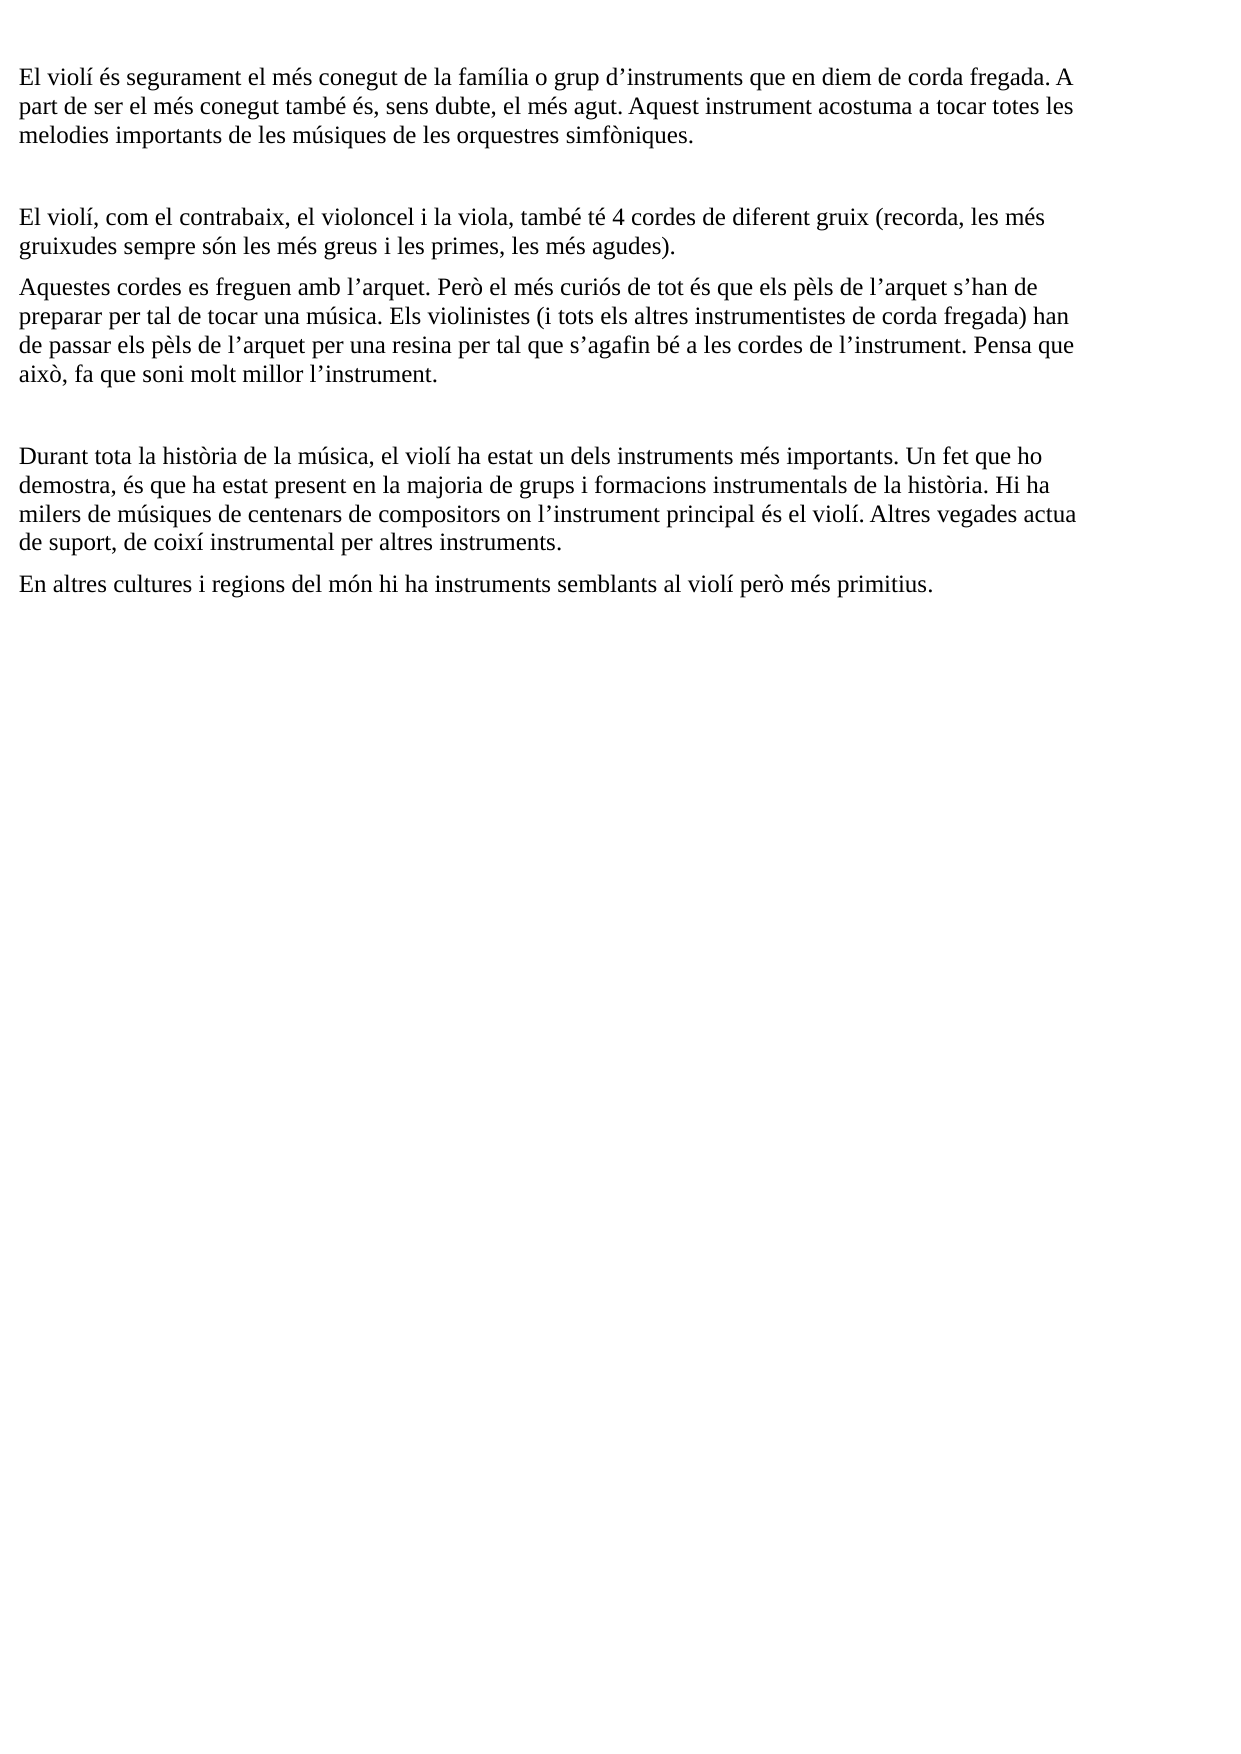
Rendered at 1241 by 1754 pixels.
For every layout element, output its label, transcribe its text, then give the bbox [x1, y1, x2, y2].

text El violí és segurament el més conegut de la família o grup d’instruments que en diem de corda fregada. A part de ser el més conegut també és, sens dubte, el més agut. Aquest instrument acostuma a tocar totes les melodies importants de les músiques de les orquestres simfòniques. [19, 62, 1078, 149]
text Durant tota la història de la música, el violí ha estat un dels instruments més importants. Un fet que ho demostra, és que ha estat present en la majoria de grups i formacions instrumentals de la història. Hi ha milers de músiques de centenars de compositors on l’instrument principal és el violí. Altres vegades actua de suport, de coixí instrumental per altres instruments. [19, 441, 1078, 556]
text El violí, com el contrabaix, el violoncel i la viola, també té 4 cordes de diferent gruix (recorda, les més gruixudes sempre són les més greus i les primes, les més agudes). [19, 202, 1078, 260]
text Aquestes cordes es freguen amb l’arquet. Però el més curiós de tot és que els pèls de l’arquet s’han de preparar per tal de tocar una música. Els violinistes (i tots els altres instrumentistes de corda fregada) han de passar els pèls de l’arquet per una resina per tal que s’agafin bé a les cordes de l’instrument. Pensa que això, fa que soni molt millor l’instrument. [19, 272, 1078, 387]
text En altres cultures i regions del món hi ha instruments semblants al violí però més primitius. [19, 569, 1078, 597]
